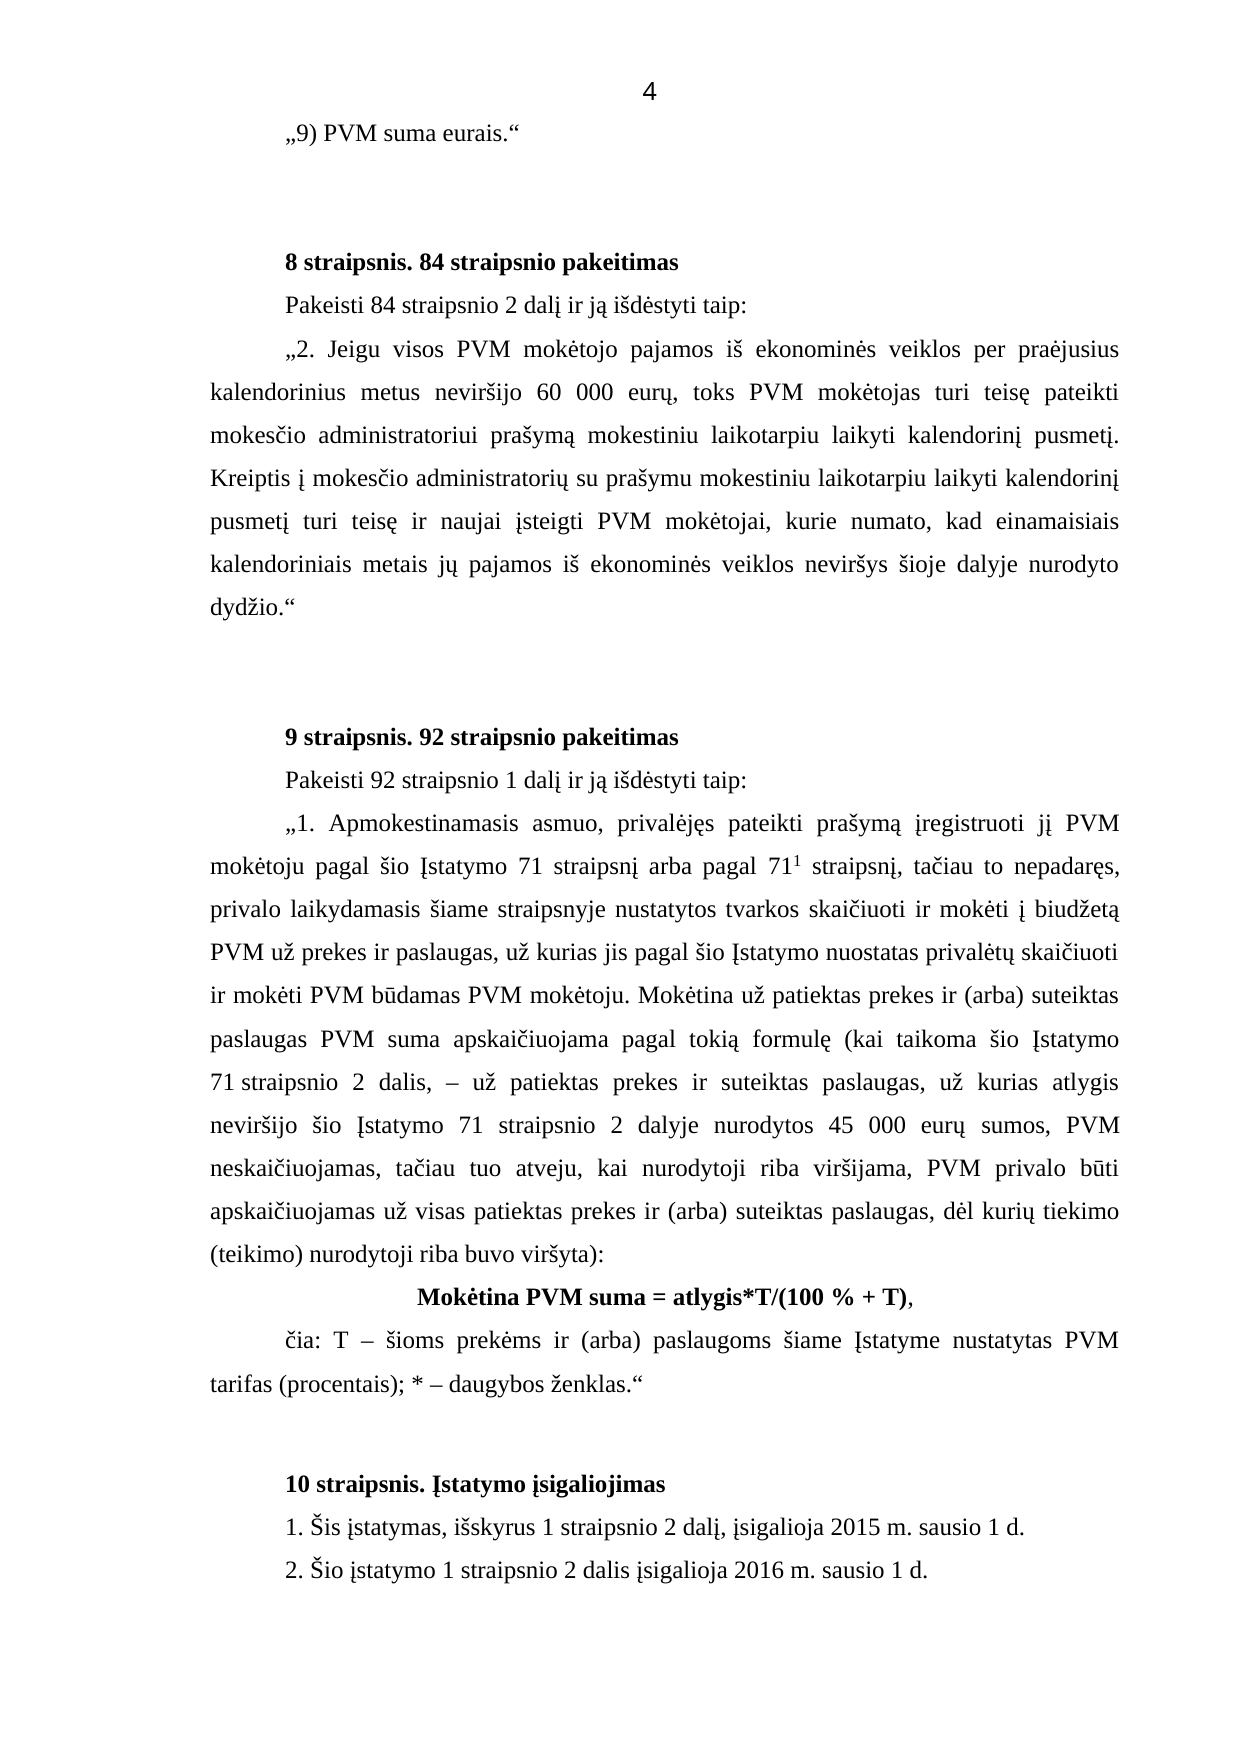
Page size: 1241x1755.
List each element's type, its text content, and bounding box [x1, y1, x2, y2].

text 1. Šis įstatymas, išskyrus 1 straipsnio 2 dalį, įsigalioja 2015 m. sausio 1 d. [210, 1512, 1120, 1541]
text 8 straipsnis. 84 straipsnio pakeitimas [210, 247, 1120, 276]
text 9 straipsnis. 92 straipsnio pakeitimas [210, 722, 1120, 751]
text Pakeisti 84 straipsnio 2 dalį ir ją išdėstyti taip: [210, 291, 1120, 319]
text „2. Jeigu visos PVM mokėtojo pajamos iš ekonominės veiklos per praėjusius kalendorinius metus neviršijo 60 000 eurų, toks PVM mokėtojas turi teisę pateikti mokesčio administratoriui prašymą mokestiniu laikotarpiu laikyti kalendorinį pusmetį. Kreiptis į mokesčio administratorių su prašymu mokestiniu laikotarpiu laikyti kalendorinį pusmetį turi teisę ir naujai įsteigti PVM mokėtojai, kurie numato, kad einamaisiais kalendoriniais metais jų pajamos iš ekonominės veiklos neviršys šioje dalyje nurodyto dydžio.“ [210, 334, 1120, 621]
text 10 straipsnis. Įstatymo įsigaliojimas [210, 1469, 1120, 1498]
text Mokėtina PVM suma = atlygis*T/(100 % + T), [210, 1282, 1120, 1311]
text čia: T – šioms prekėms ir (arba) paslaugoms šiame Įstatyme nustatytas PVM tarifas (procentais); * – daugybos ženklas.“ [210, 1326, 1120, 1397]
text 2. Šio įstatymo 1 straipsnio 2 dalis įsigalioja 2016 m. sausio 1 d. [210, 1556, 1120, 1584]
text „1. Apmokestinamasis asmuo, privalėjęs pateikti prašymą įregistruoti jį PVM mokėtoju pagal šio Įstatymo 71 straipsnį arba pagal 711 straipsnį, tačiau to nepadaręs, privalo laikydamasis šiame straipsnyje nustatytos tvarkos skaičiuoti ir mokėti į biudžetą PVM už prekes ir paslaugas, už kurias jis pagal šio Įstatymo nuostatas privalėtų skaičiuoti ir mokėti PVM būdamas PVM mokėtoju. Mokėtina už patiektas prekes ir (arba) suteiktas paslaugas PVM suma apskaičiuojama pagal tokią formulę (kai taikoma šio Įstatymo 71 straipsnio 2 dalis, – už patiektas prekes ir suteiktas paslaugas, už kurias atlygis neviršijo šio Įstatymo 71 straipsnio 2 dalyje nurodytos 45 000 eurų sumos, PVM neskaičiuojamas, tačiau tuo atveju, kai nurodytoji riba viršijama, PVM privalo būti apskaičiuojamas už visas patiektas prekes ir (arba) suteiktas paslaugas, dėl kurių tiekimo (teikimo) nurodytoji riba buvo viršyta): [210, 808, 1120, 1268]
text Pakeisti 92 straipsnio 1 dalį ir ją išdėstyti taip: [210, 765, 1120, 794]
text „9) PVM suma eurais.“ [210, 118, 1120, 147]
